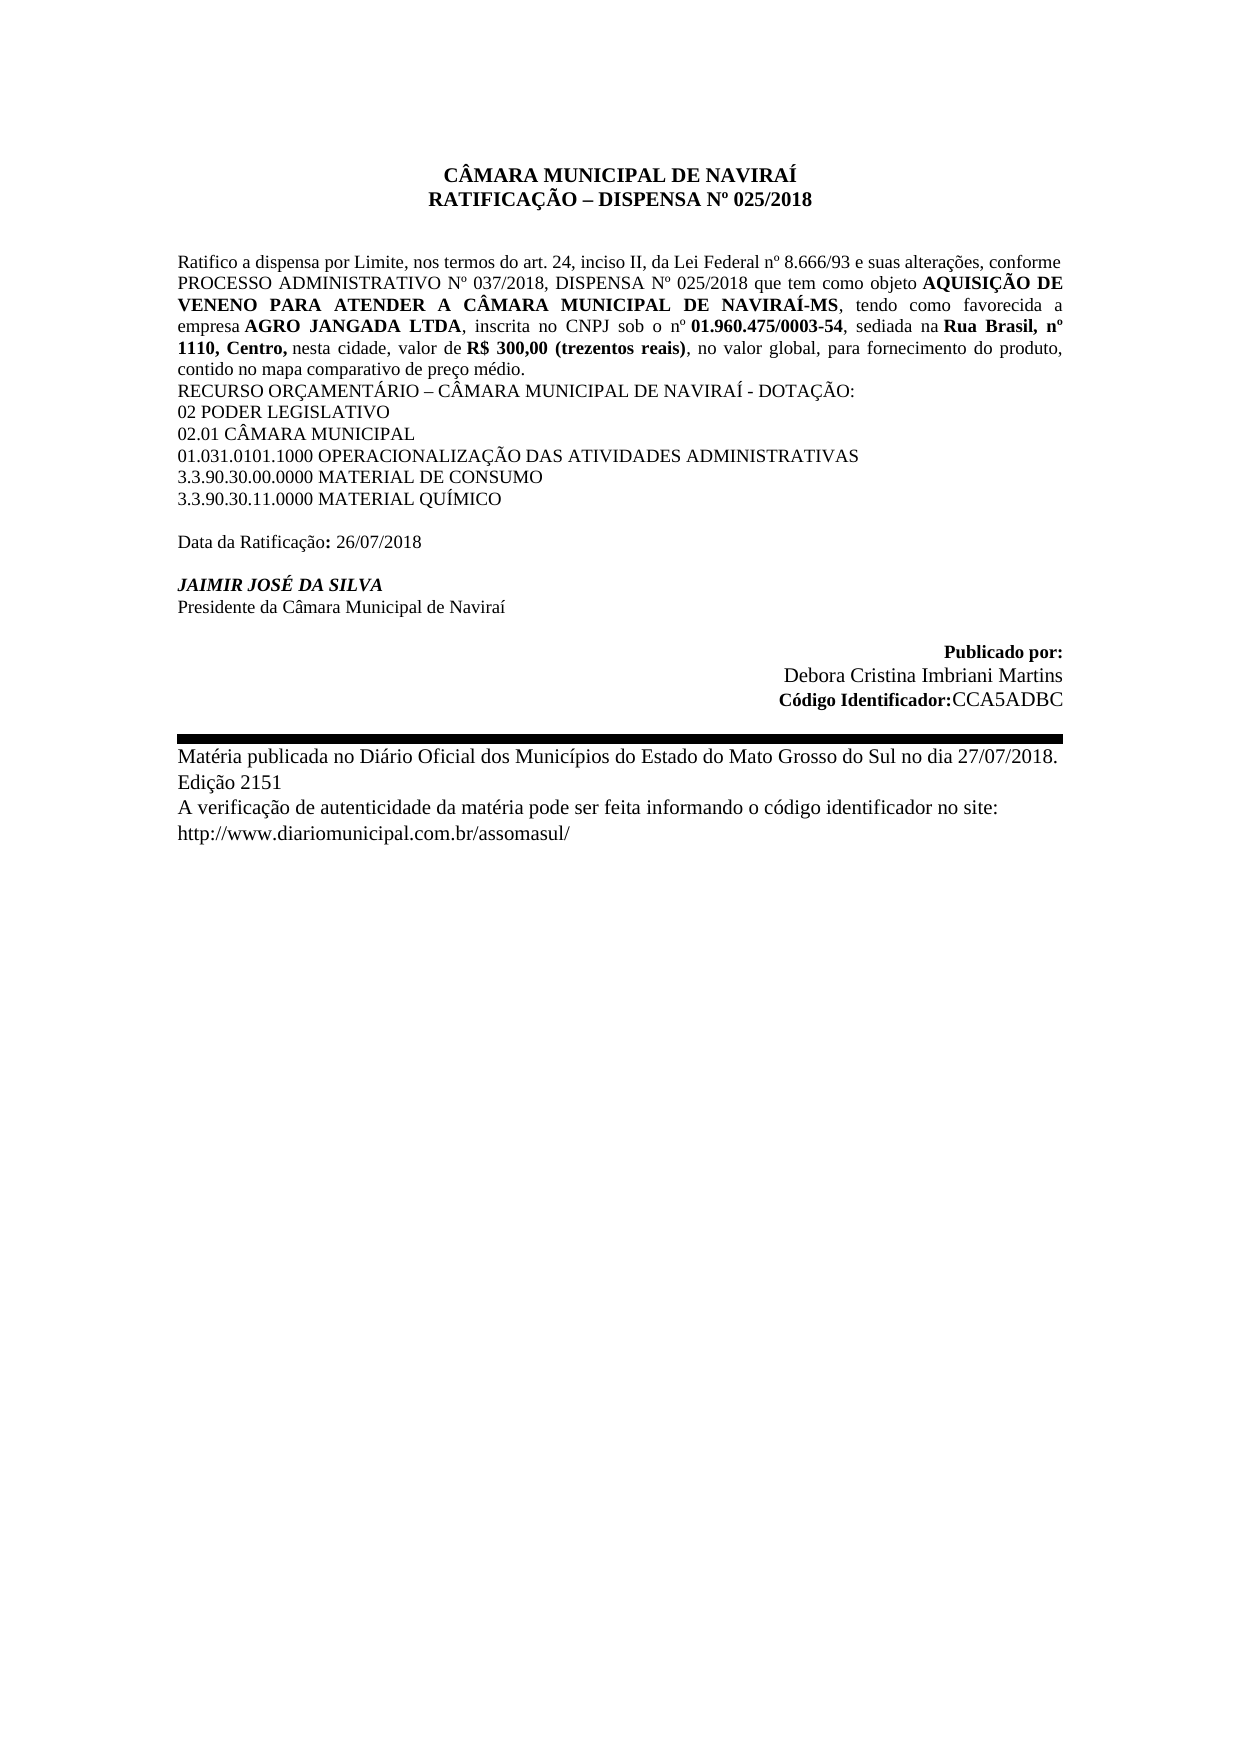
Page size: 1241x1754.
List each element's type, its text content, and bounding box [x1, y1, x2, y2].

text CÂMARA MUNICIPAL DE NAVIRAÍ RATIFICAÇÃO – DISPENSA Nº 025/2018 [177, 163, 1063, 211]
text Data da Ratificação: 26/07/2018 [177, 531, 1063, 552]
text Publicado por: Debora Cristina Imbriani Martins Código Identificador:CCA5ADBC [177, 617, 1063, 711]
text Matéria publicada no Diário Oficial dos Municípios do Estado do Mato Grosso do Sul no dia 27/07/2018. Edição 2151 A verificação de autenticidade da matéria pode ser feita informando o código identificador no site: http://www.diariomunicipal.com.br/assomasul/ [177, 744, 1063, 845]
text Ratifico a dispensa por Limite, nos termos do art. 24, inciso II, da Lei Federal nº 8.666/93 e suas alterações, conforme PROCESSO ADMINISTRATIVO Nº 037/2018, DISPENSA Nº 025/2018 que tem como objeto AQUISIÇÃO DE VENENO PARA ATENDER A CÂMARA MUNICIPAL DE NAVIRAÍ-MS, tendo como favorecida a empresa AGRO JANGADA LTDA, inscrita no CNPJ sob o nº 01.960.475/0003-54, sediada na Rua Brasil, nº 1110, Centro, nesta cidade, valor de R$ 300,00 (trezentos reais), no valor global, para fornecimento do produto, contido no mapa comparativo de preço médio. [177, 251, 1063, 380]
text RECURSO ORÇAMENTÁRIO – CÂMARA MUNICIPAL DE NAVIRAÍ - DOTAÇÃO: [177, 380, 1063, 401]
text 02.01 CÂMARA MUNICIPAL [177, 423, 1063, 444]
text Presidente da Câmara Municipal de Naviraí [177, 596, 1063, 617]
text 01.031.0101.1000 OPERACIONALIZAÇÃO DAS ATIVIDADES ADMINISTRATIVAS [177, 444, 1063, 466]
text 3.3.90.30.11.0000 MATERIAL QUÍMICO [177, 488, 1063, 509]
text JAIMIR JOSÉ DA SILVA [177, 574, 1063, 596]
text 02 PODER LEGISLATIVO [177, 401, 1063, 423]
text 3.3.90.30.00.0000 MATERIAL DE CONSUMO [177, 466, 1063, 488]
